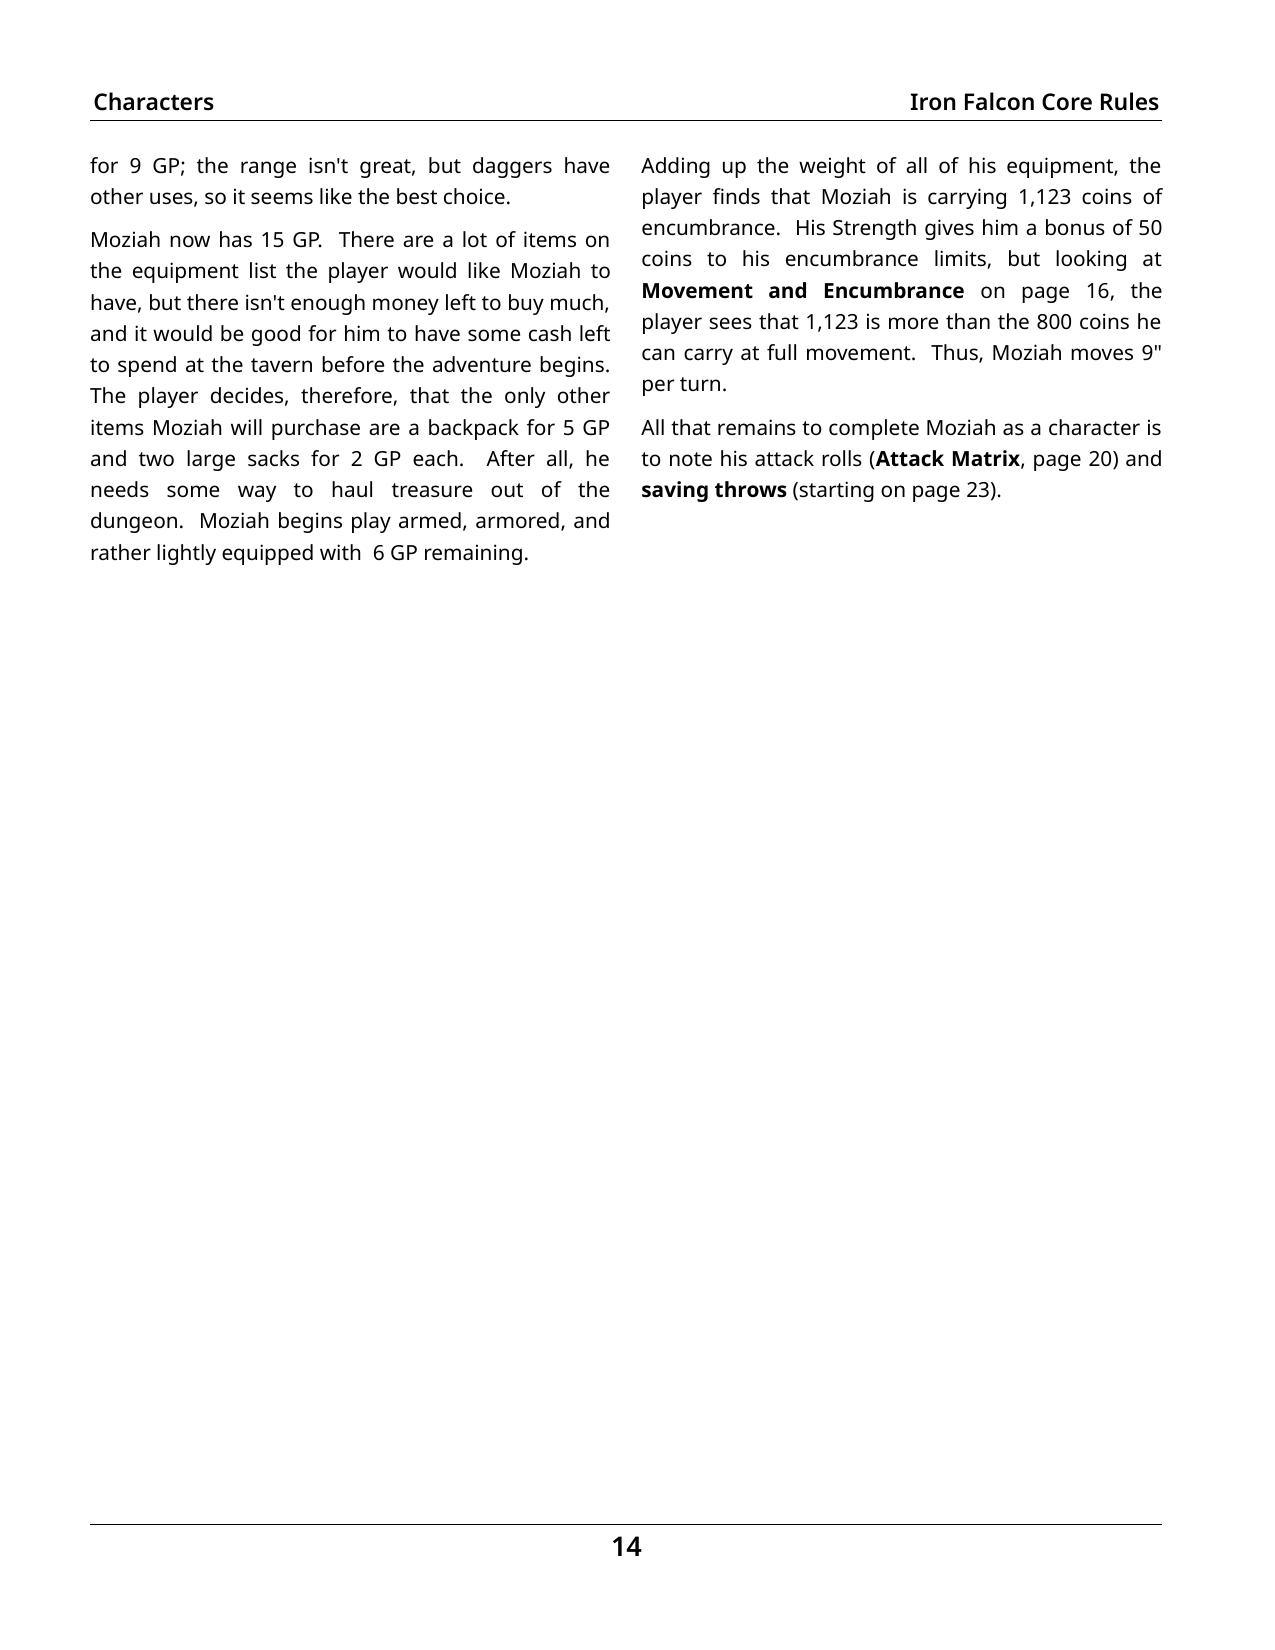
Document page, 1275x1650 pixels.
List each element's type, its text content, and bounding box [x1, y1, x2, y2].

text Adding up the weight of all of his equipment, the player finds that Moziah is carrying 1,123 coins of encumbrance. His Strength gives him a bonus of 50 coins to his encumbrance limits, but looking at Movement and Encumbrance on page 13, the player sees that 1,123 is more than the 800 coins he can carry at full movement. Thus, Moziah moves 9" per turn. [641, 151, 1162, 398]
text for 9 GP; the range isn't great, but daggers have other uses, so it seems like the best choice. [90, 151, 611, 211]
text All that remains to complete Moziah as a character is to note his attack rolls (Attack Matrix, page 15) and saving throws (starting on page 18). [641, 413, 1162, 504]
text Moziah now has 15 GP. There are a lot of items on the equipment list the player would like Moziah to have, but there isn't enough money left to buy much, and it would be good for him to have some cash left to spend at the tavern before the adventure begins. The player decides, therefore, that the only other items Moziah will purchase are a backpack for 5 GP and two large sacks for 2 GP each. After all, he needs some way to haul treasure out of the dungeon. Moziah begins play armed, armored, and rather lightly equipped with 6 GP remaining. [90, 225, 611, 566]
